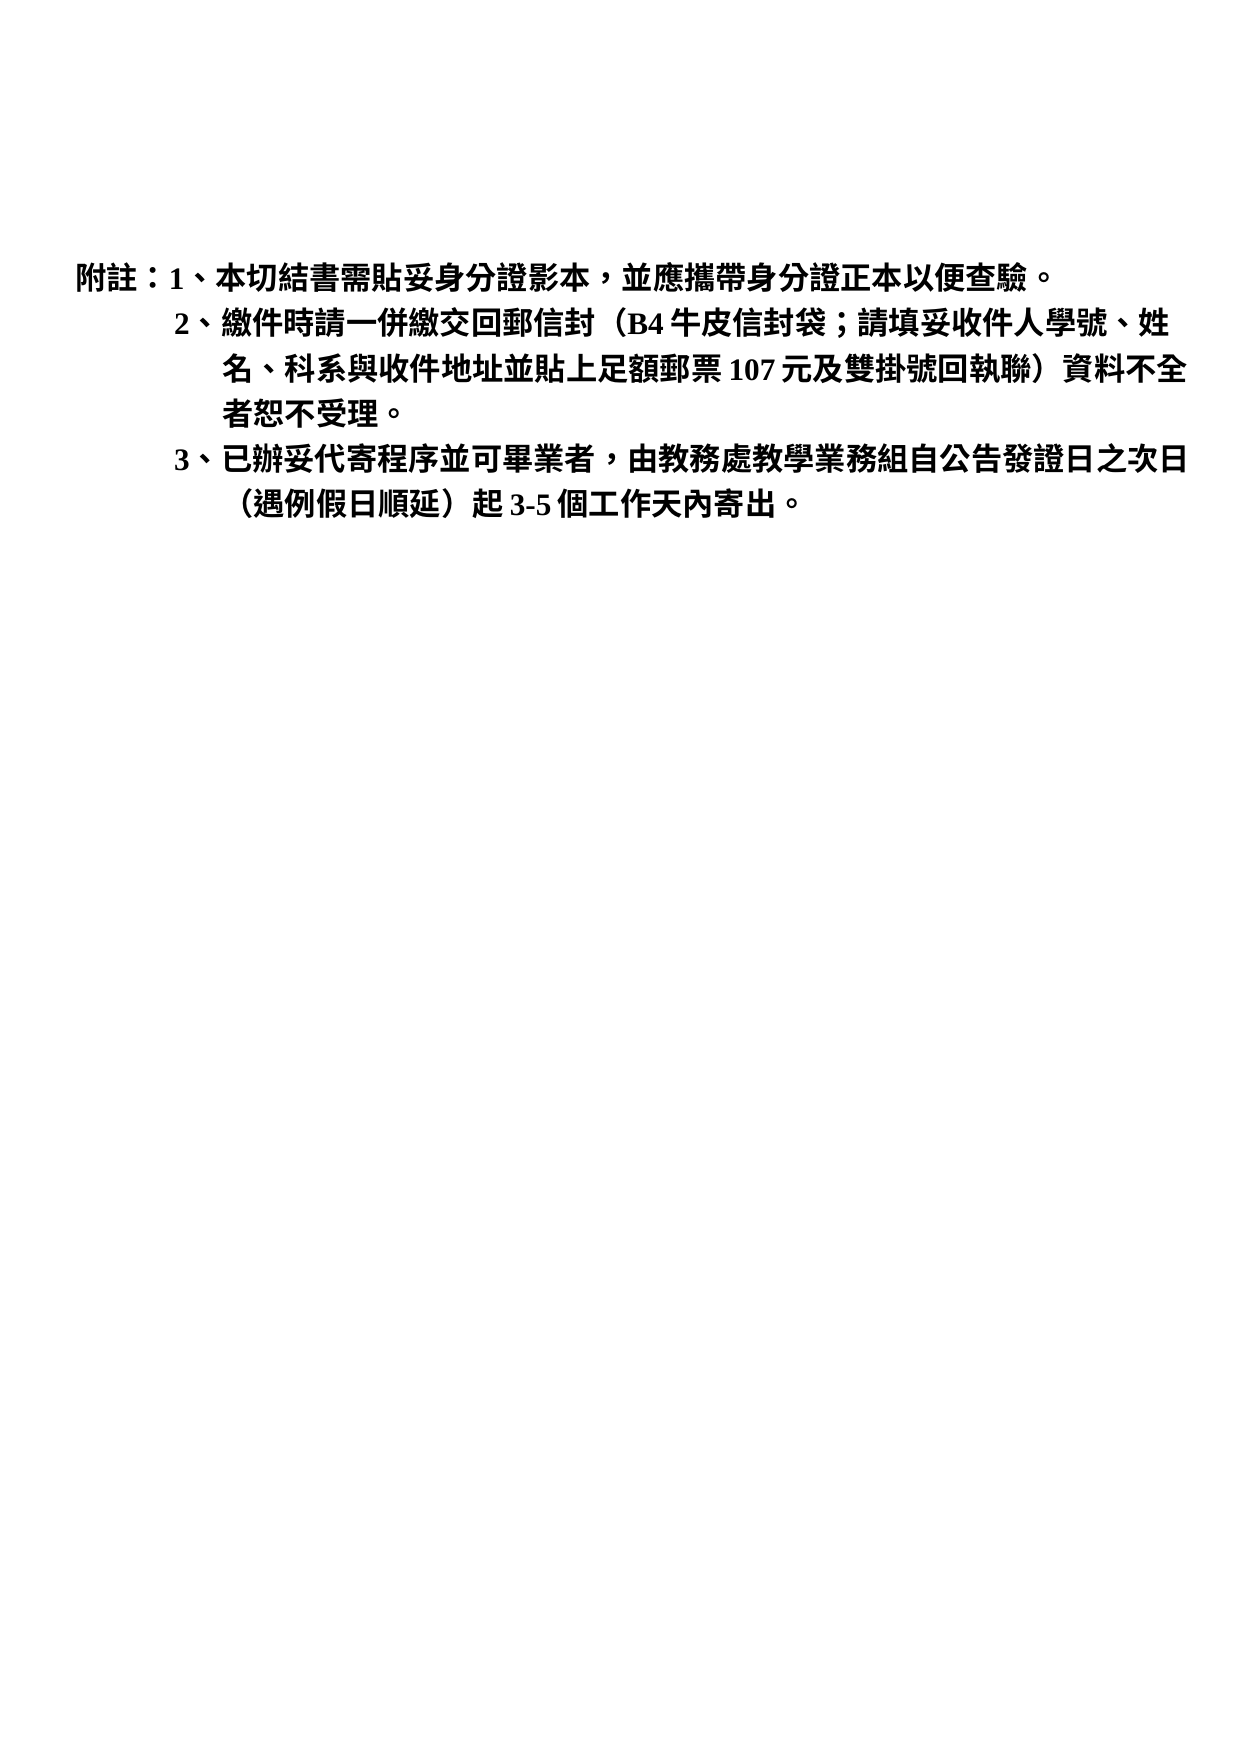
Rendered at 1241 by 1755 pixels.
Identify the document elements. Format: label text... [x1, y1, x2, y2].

text 2、繳件時請一併繳交回郵信封（B4牛皮信封袋；請填妥收件人學號、姓名、科系與收件地址並貼上足額郵票107元及雙掛號回執聯）資料不全者恕不受理。 [174, 298, 1200, 434]
text 附註：1、本切結書需貼妥身分證影本，並應攜帶身分證正本以便查驗。 [75, 253, 1200, 298]
text 3、已辦妥代寄程序並可畢業者，由教務處教學業務組自公告發證日之次日（遇例假日順延）起3-5個工作天內寄出。 [174, 434, 1200, 524]
